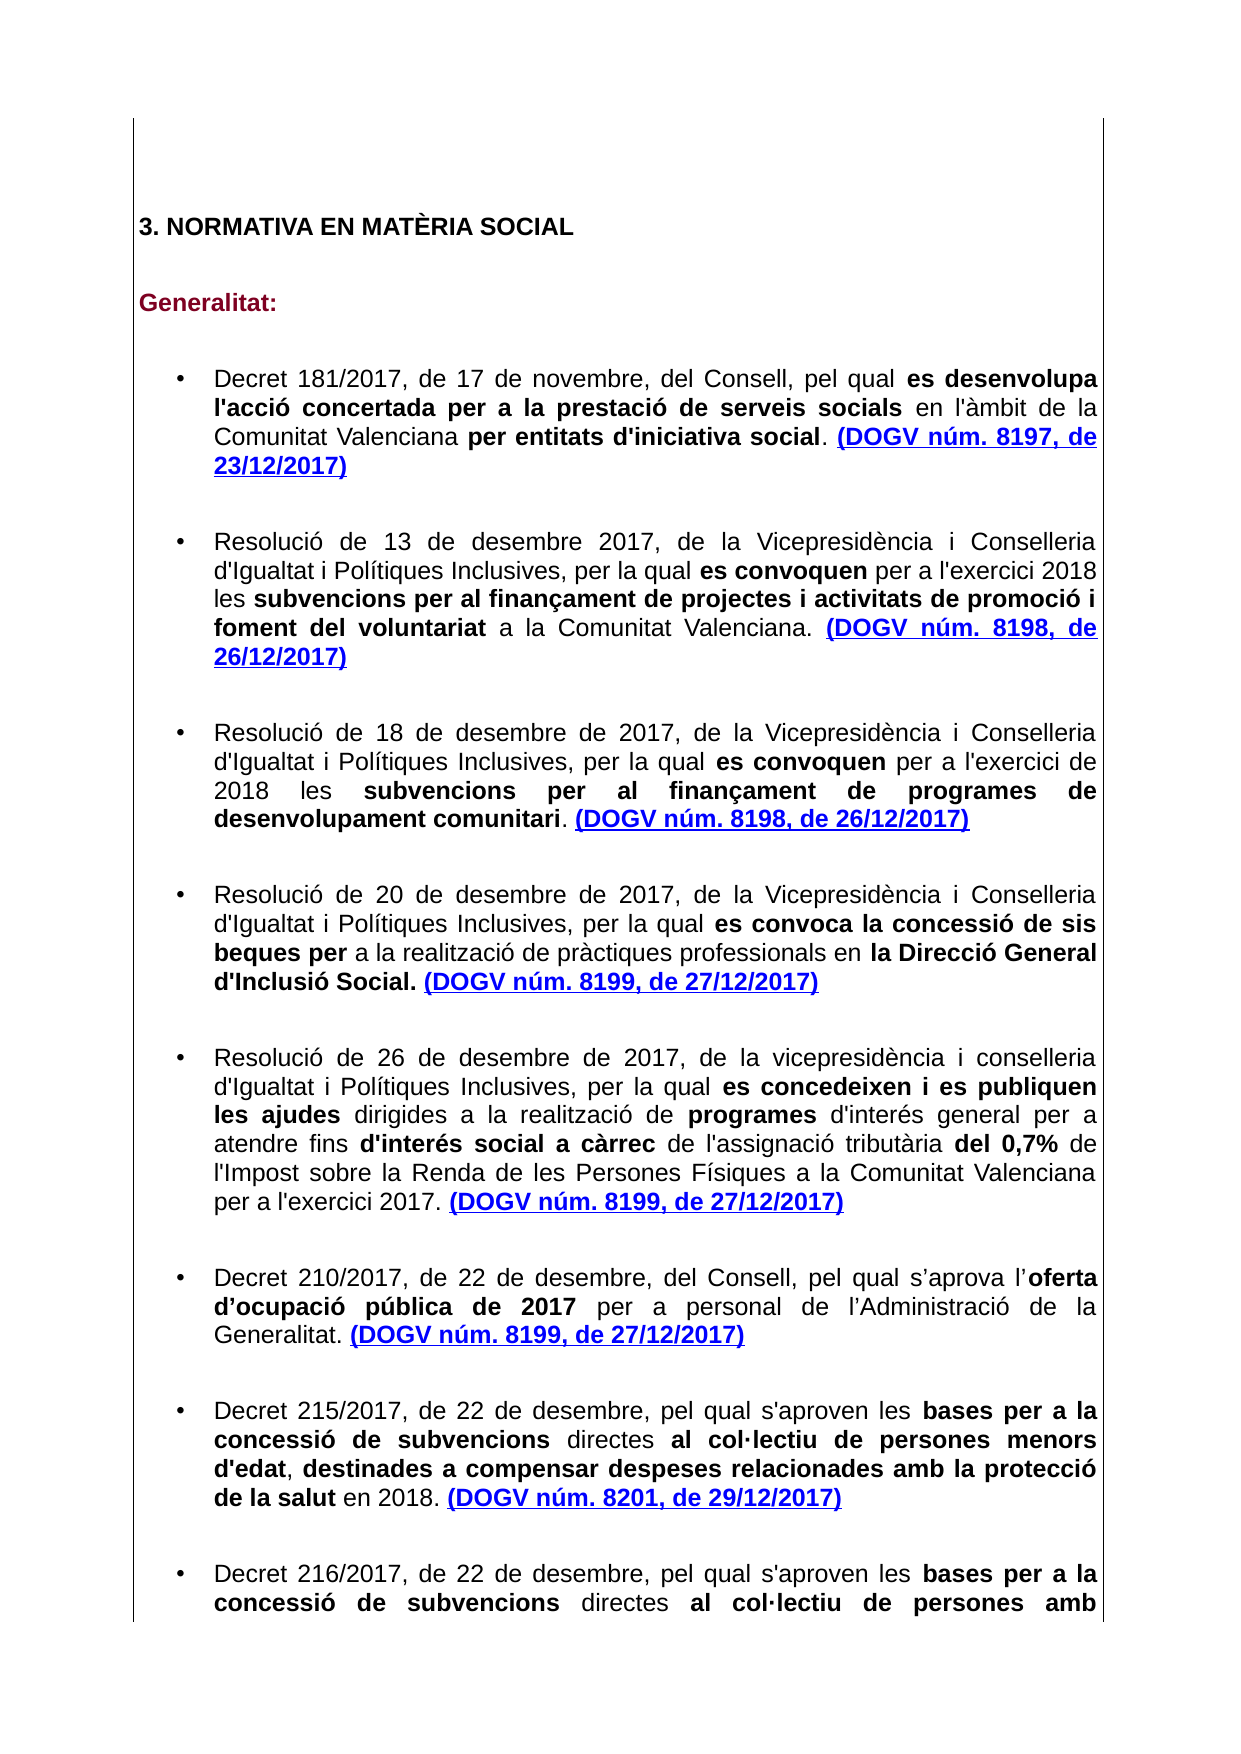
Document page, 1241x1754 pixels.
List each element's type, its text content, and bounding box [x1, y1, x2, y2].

table_cell 3. NORMATIVA EN MATÈRIA SOCIAL Generalitat: Decret 181/2017, de 17 de novembre, del Consell, pel qual es desenvolupa l'acció concertada per a la prestació de serveis socials en l'àmbit de la Comunitat Valenciana per entitats d'iniciativa social. (DOGV núm. 8197, de 23/12/2017) Resolució de 13 de desembre 2017, de la Vicepresidència i Conselleria d'Igualtat i Polítiques Inclusives, per la qual es convoquen per a l'exercici 2018 les subvencions per al finançament de projectes i activitats de promoció i foment del voluntariat a la Comunitat Valenciana. (DOGV núm. 8198, de 26/12/2017) Resolució de 18 de desembre de 2017, de la Vicepresidència i Conselleria d'Igualtat i Polítiques Inclusives, per la qual es convoquen per a l'exercici de 2018 les subvencions per al finançament de programes de desenvolupament comunitari. (DOGV núm. 8198, de 26/12/2017) Resolució de 20 de desembre de 2017, de la Vicepresidència i Conselleria d'Igualtat i Polítiques Inclusives, per la qual es convoca la concessió de sis beques per a la realització de pràctiques professionals en la Direcció General d'Inclusió Social. (DOGV núm. 8199, de 27/12/2017) Resolució de 26 de desembre de 2017, de la vicepresidència i conselleria d'Igualtat i Polítiques Inclusives, per la qual es concedeixen i es publiquen les ajudes dirigides a la realització de programes d'interés general per a atendre fins d'interés social a càrrec de l'assignació tributària del 0,7% de l'Impost sobre la Renda de les Persones Físiques a la Comunitat Valenciana per a l'exercici 2017. (DOGV núm. 8199, de 27/12/2017) Decret 210/2017, de 22 de desembre, del Consell, pel qual s’aprova l’oferta d’ocupació pública de 2017 per a personal de l’Administració de la Generalitat. (DOGV núm. 8199, de 27/12/2017) Decret 215/2017, de 22 de desembre, pel qual s'aproven les bases per a la concessió de subvencions directes al col·lectiu de persones menors d'edat, destinades a compensar despeses relacionades amb la protecció de la salut en 2018. (DOGV núm. 8201, de 29/12/2017) Decret 216/2017, de 22 de desembre, pel qual s'aproven les bases per a la concessió de subvencions directes al col·lectiu de persones amb [134, 118, 1103, 1622]
